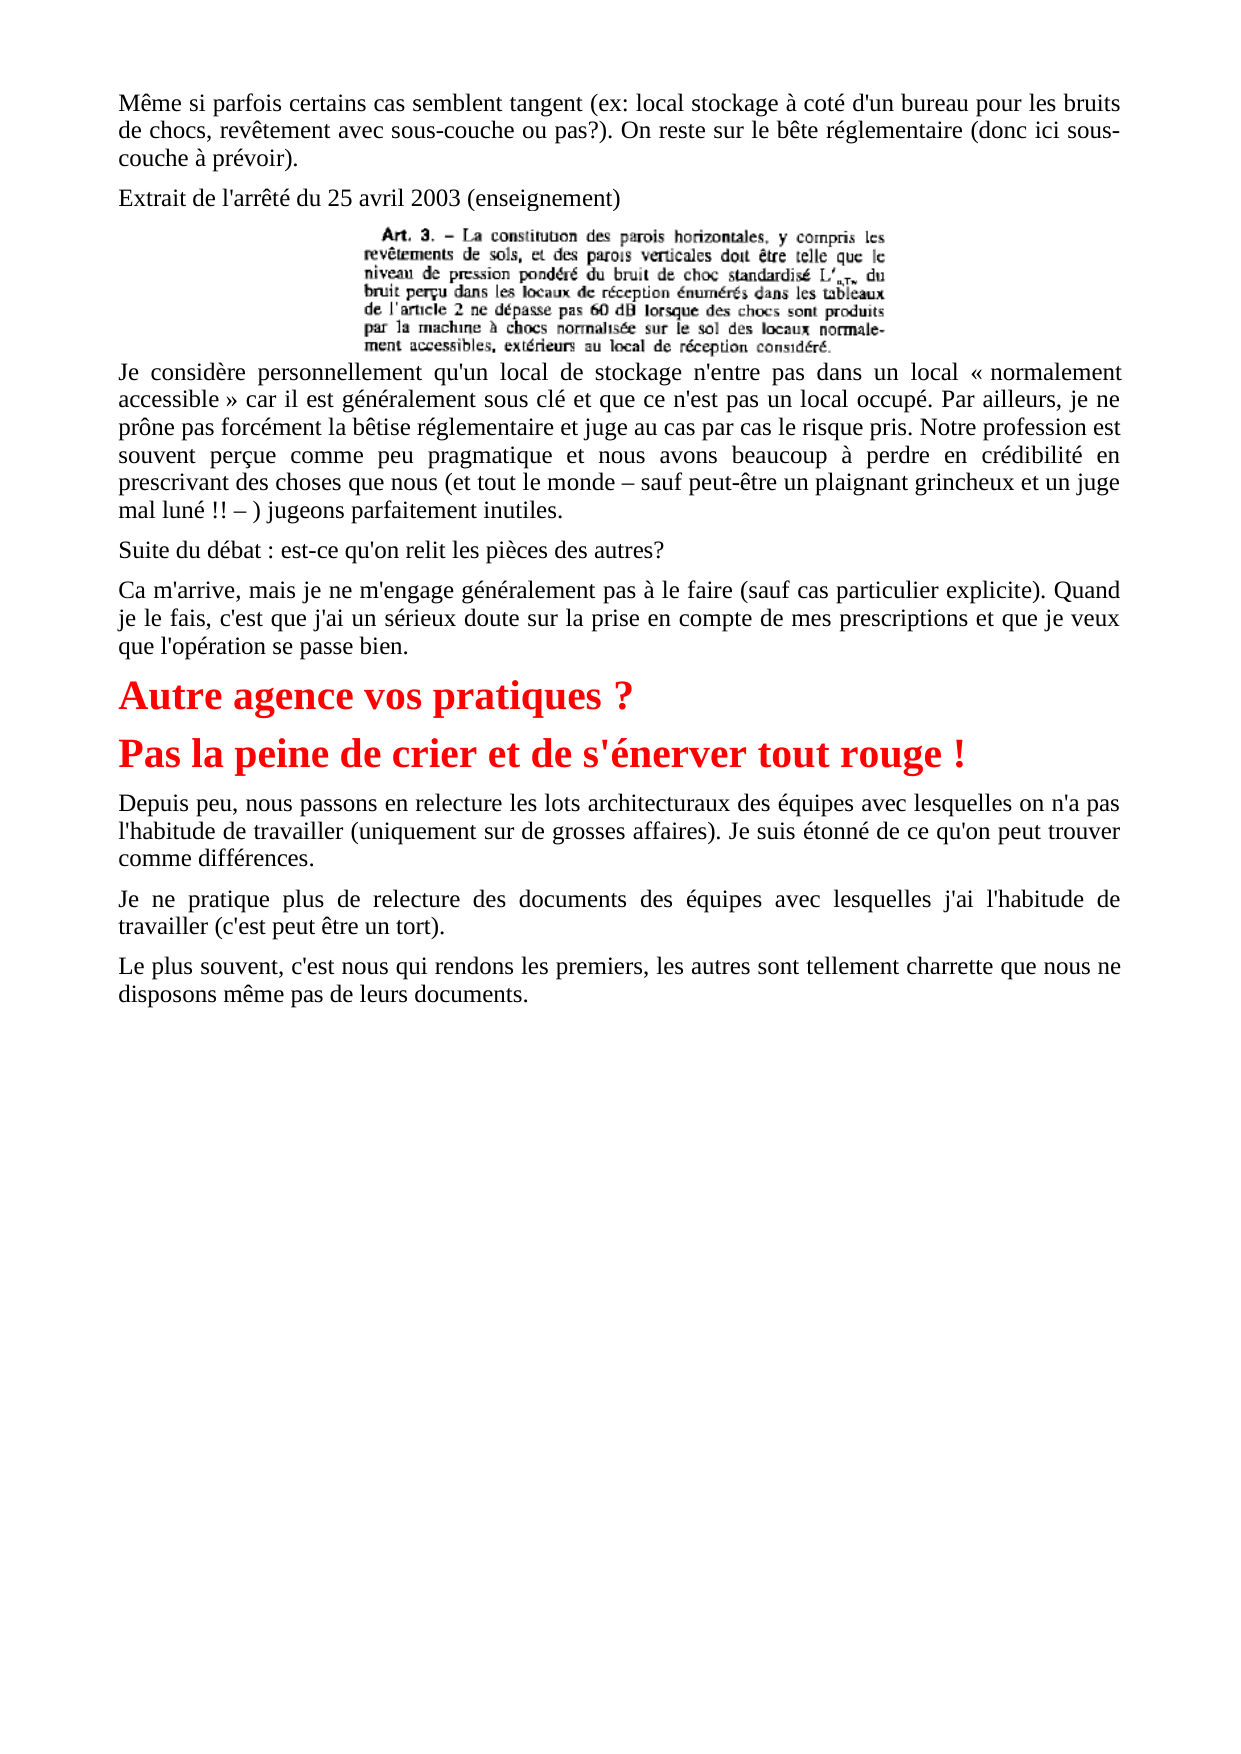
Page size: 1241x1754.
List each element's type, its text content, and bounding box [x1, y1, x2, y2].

text Même si parfois certains cas semblent tangent (ex: local stockage à coté d'un bureau pour les bruits de chocs, revêtement avec sous-couche ou pas?). On reste sur le bête réglementaire (donc ici sous-couche à prévoir). [118, 89, 1122, 172]
text Extrait de l'arrêté du 25 avril 2003 (enseignement) [118, 184, 1122, 212]
text Je considère personnellement qu'un local de stockage n'entre pas dans un local « normalement accessible » car il est généralement sous clé et que ce n'est pas un local occupé. Par ailleurs, je ne prône pas forcément la bêtise réglementaire et juge au cas par cas le risque pris. Notre profession est souvent perçue comme peu pragmatique et nous avons beaucoup à perdre en crédibilité en prescrivant des choses que nous (et tout le monde – sauf peut-être un plaignant grincheux et un juge mal luné !! – ) jugeons parfaitement inutiles. [118, 224, 1122, 524]
text Le plus souvent, c'est nous qui rendons les premiers, les autres sont tellement charrette que nous ne disposons même pas de leurs documents. [118, 952, 1122, 1008]
text Suite du débat : est-ce qu'on relit les pièces des autres? [118, 536, 1122, 564]
text Pas la peine de crier et de s'énerver tout rouge ! [118, 731, 1122, 777]
text Autre agence vos pratiques ? [118, 672, 1122, 718]
text Ca m'arrive, mais je ne m'engage généralement pas à le faire (sauf cas particulier explicite). Quand je le fais, c'est que j'ai un sérieux doute sur la prise en compte de mes prescriptions et que je veux que l'opération se passe bien. [118, 576, 1122, 659]
text Depuis peu, nous passons en relecture les lots architecturaux des équipes avec lesquelles on n'a pas l'habitude de travailler (uniquement sur de grosses affaires). Je suis étonné de ce qu'on peut trouver comme différences. [118, 789, 1122, 872]
text Je ne pratique plus de relecture des documents des équipes avec lesquelles j'ai l'habitude de travailler (c'est peut être un tort). [118, 885, 1122, 940]
